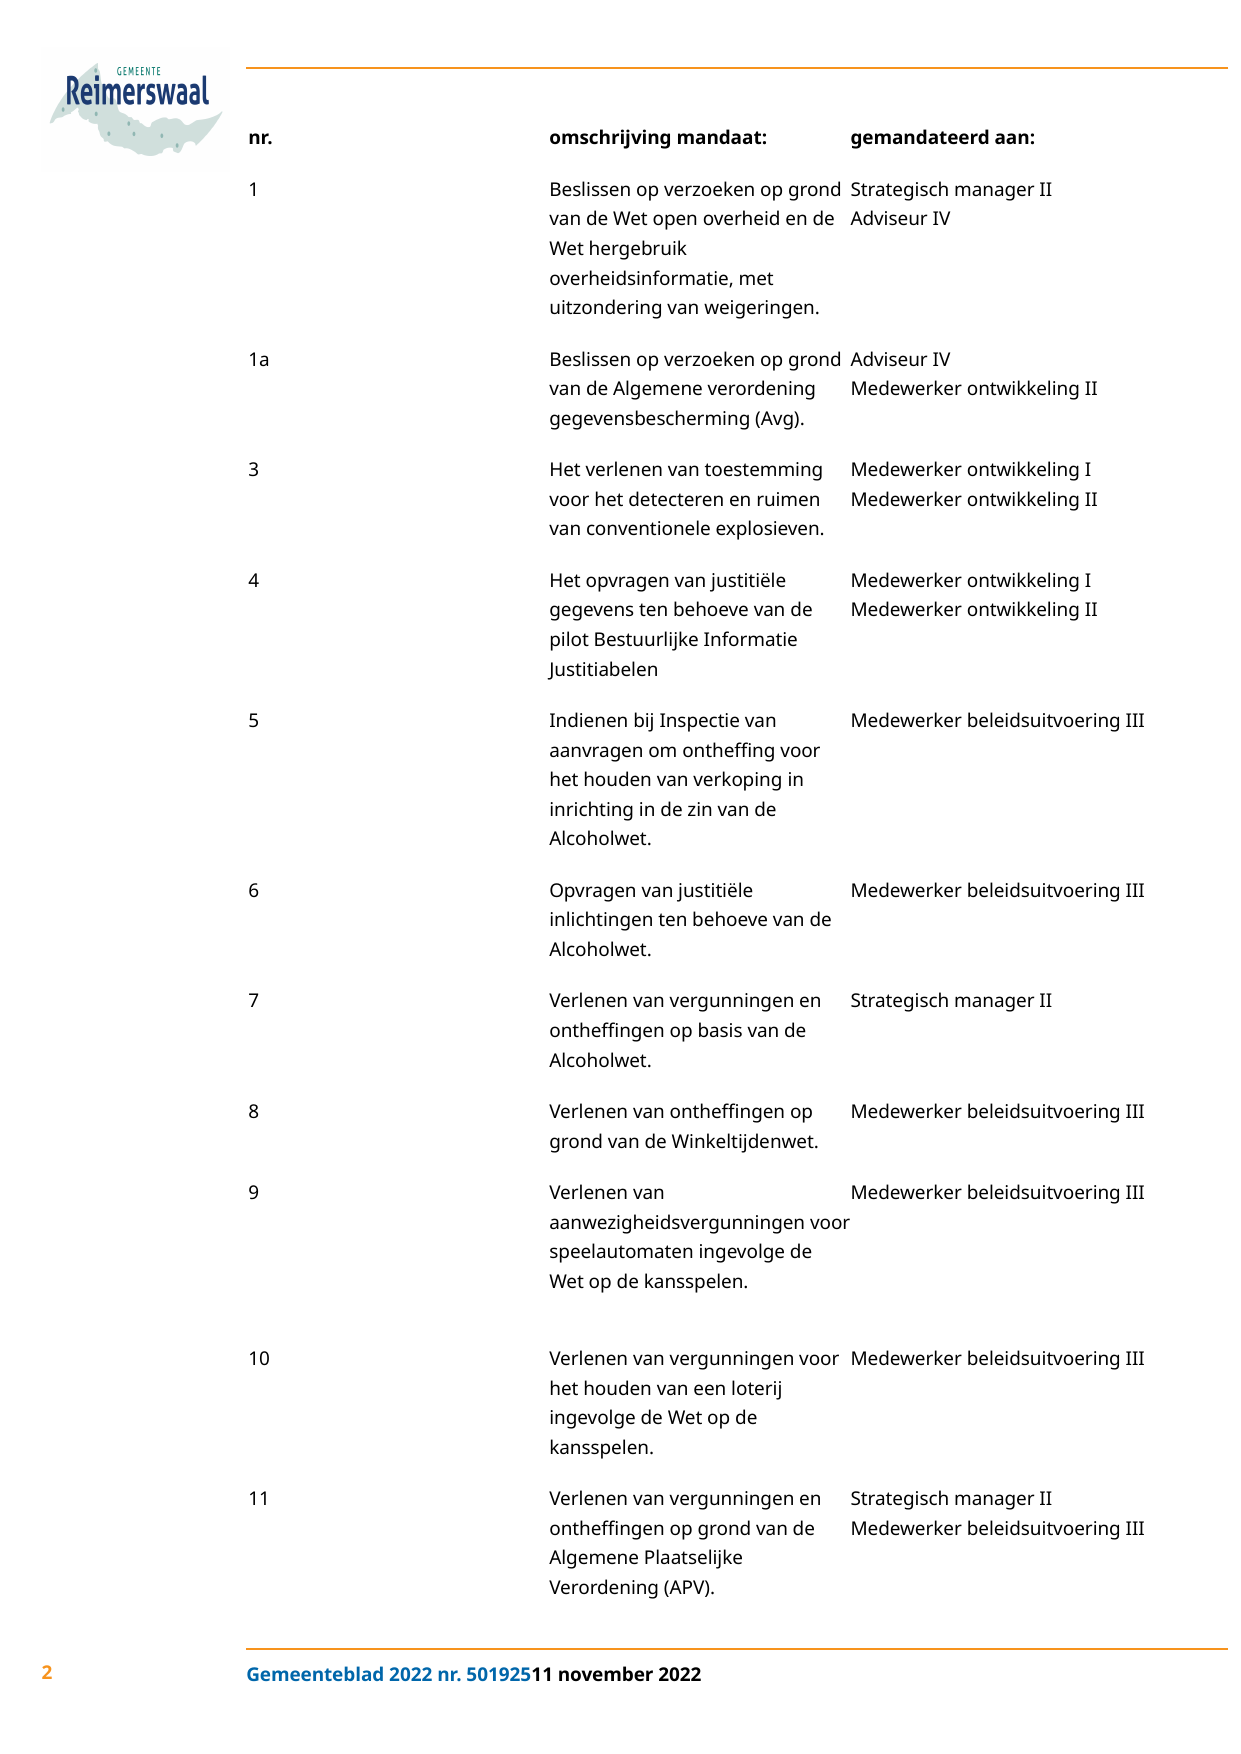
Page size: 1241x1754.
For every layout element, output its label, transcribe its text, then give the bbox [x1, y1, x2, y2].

table_cell Medewerker ontwikkeling I Medewerker ontwikkeling II [850, 456, 1152, 541]
table_cell 9 [248, 1179, 549, 1294]
table_cell Verlenen van vergunningen voor het houden van een loterij ingevolge de Wet op de kansspelen. [549, 1345, 850, 1460]
table_header omschrijving mandaat: [549, 125, 850, 150]
table_cell Verlenen van vergunningen en ontheffingen op grond van de Algemene Plaatselijke Verordening (APV). [549, 1485, 850, 1600]
table_cell [850, 1460, 1152, 1485]
table_cell [248, 1460, 549, 1485]
table_cell [248, 1294, 549, 1319]
table_cell Het opvragen van justitiële gegevens ten behoeve van de pilot Bestuurlijke Informatie Justitiabelen [549, 567, 850, 681]
table_cell [850, 962, 1152, 988]
table_cell 8 [248, 1098, 549, 1153]
table_cell Indienen bij Inspectie van aanvragen om ontheffing voor het houden van verkoping in inrichting in de zin van de Alcoholwet. [549, 707, 850, 851]
table_cell [549, 1320, 850, 1345]
table_cell [248, 150, 549, 176]
table_cell [549, 1154, 850, 1179]
table_cell [248, 320, 549, 346]
table_cell [248, 681, 549, 707]
table_cell Strategisch manager II Medewerker beleidsuitvoering III [850, 1485, 1152, 1600]
table_cell 7 [248, 988, 549, 1072]
table_cell Medewerker beleidsuitvoering III [850, 1098, 1152, 1153]
table_cell [850, 1294, 1152, 1319]
table_cell Adviseur IV Medewerker ontwikkeling II [850, 346, 1152, 431]
table_cell Medewerker beleidsuitvoering III [850, 707, 1152, 851]
table_cell [549, 150, 850, 176]
table_cell [850, 541, 1152, 567]
table_cell [549, 851, 850, 877]
table_cell 6 [248, 877, 549, 962]
table_cell Medewerker beleidsuitvoering III [850, 877, 1152, 962]
table_cell [549, 1073, 850, 1098]
table_cell Beslissen op verzoeken op grond van de Algemene verordening gegevensbescherming (Avg). [549, 346, 850, 431]
table_cell [850, 320, 1152, 346]
table_cell [850, 150, 1152, 176]
table_cell Beslissen op verzoeken op grond van de Wet open overheid en de Wet hergebruik overheidsinformatie, met uitzondering van weigeringen. [549, 176, 850, 320]
table_cell [850, 1073, 1152, 1098]
table_cell [248, 962, 549, 988]
table_cell Het verlenen van toestemming voor het detecteren en ruimen van conventionele explosieven. [549, 456, 850, 541]
table_cell [248, 431, 549, 456]
table_cell 10 [248, 1345, 549, 1460]
table_cell Strategisch manager II [850, 988, 1152, 1072]
table_cell [248, 1154, 549, 1179]
table_cell 1 [248, 176, 549, 320]
table_cell Medewerker ontwikkeling I Medewerker ontwikkeling II [850, 567, 1152, 681]
table_header nr. [248, 125, 549, 150]
table_cell 1a [248, 346, 549, 431]
table_cell [549, 541, 850, 567]
table_cell 3 [248, 456, 549, 541]
table_cell [850, 851, 1152, 877]
table_cell [850, 431, 1152, 456]
table_cell Medewerker beleidsuitvoering III [850, 1345, 1152, 1460]
table_cell 11 [248, 1485, 549, 1600]
table_header gemandateerd aan: [850, 125, 1152, 150]
table_cell [248, 851, 549, 877]
table_cell [549, 962, 850, 988]
table_cell [549, 1460, 850, 1485]
table_cell Verlenen van ontheffingen op grond van de Winkeltijdenwet. [549, 1098, 850, 1153]
table_cell 4 [248, 567, 549, 681]
table_cell Medewerker beleidsuitvoering III [850, 1179, 1152, 1294]
table_cell Strategisch manager II Adviseur IV [850, 176, 1152, 320]
table_cell [549, 320, 850, 346]
table_cell [248, 1320, 549, 1345]
table_cell 5 [248, 707, 549, 851]
table_cell [850, 681, 1152, 707]
table_cell [248, 1073, 549, 1098]
table_cell [850, 1320, 1152, 1345]
table_cell [850, 1154, 1152, 1179]
table_cell Verlenen van vergunningen en ontheffingen op basis van de Alcoholwet. [549, 988, 850, 1072]
table_cell [549, 1294, 850, 1319]
picture [41, 47, 231, 172]
table_cell [549, 431, 850, 456]
table_cell Opvragen van justitiële inlichtingen ten behoeve van de Alcoholwet. [549, 877, 850, 962]
table_cell [549, 681, 850, 707]
table_cell Verlenen van aanwezigheidsvergunningen voor speelautomaten ingevolge de Wet op de kansspelen. [549, 1179, 850, 1294]
table_cell [248, 541, 549, 567]
